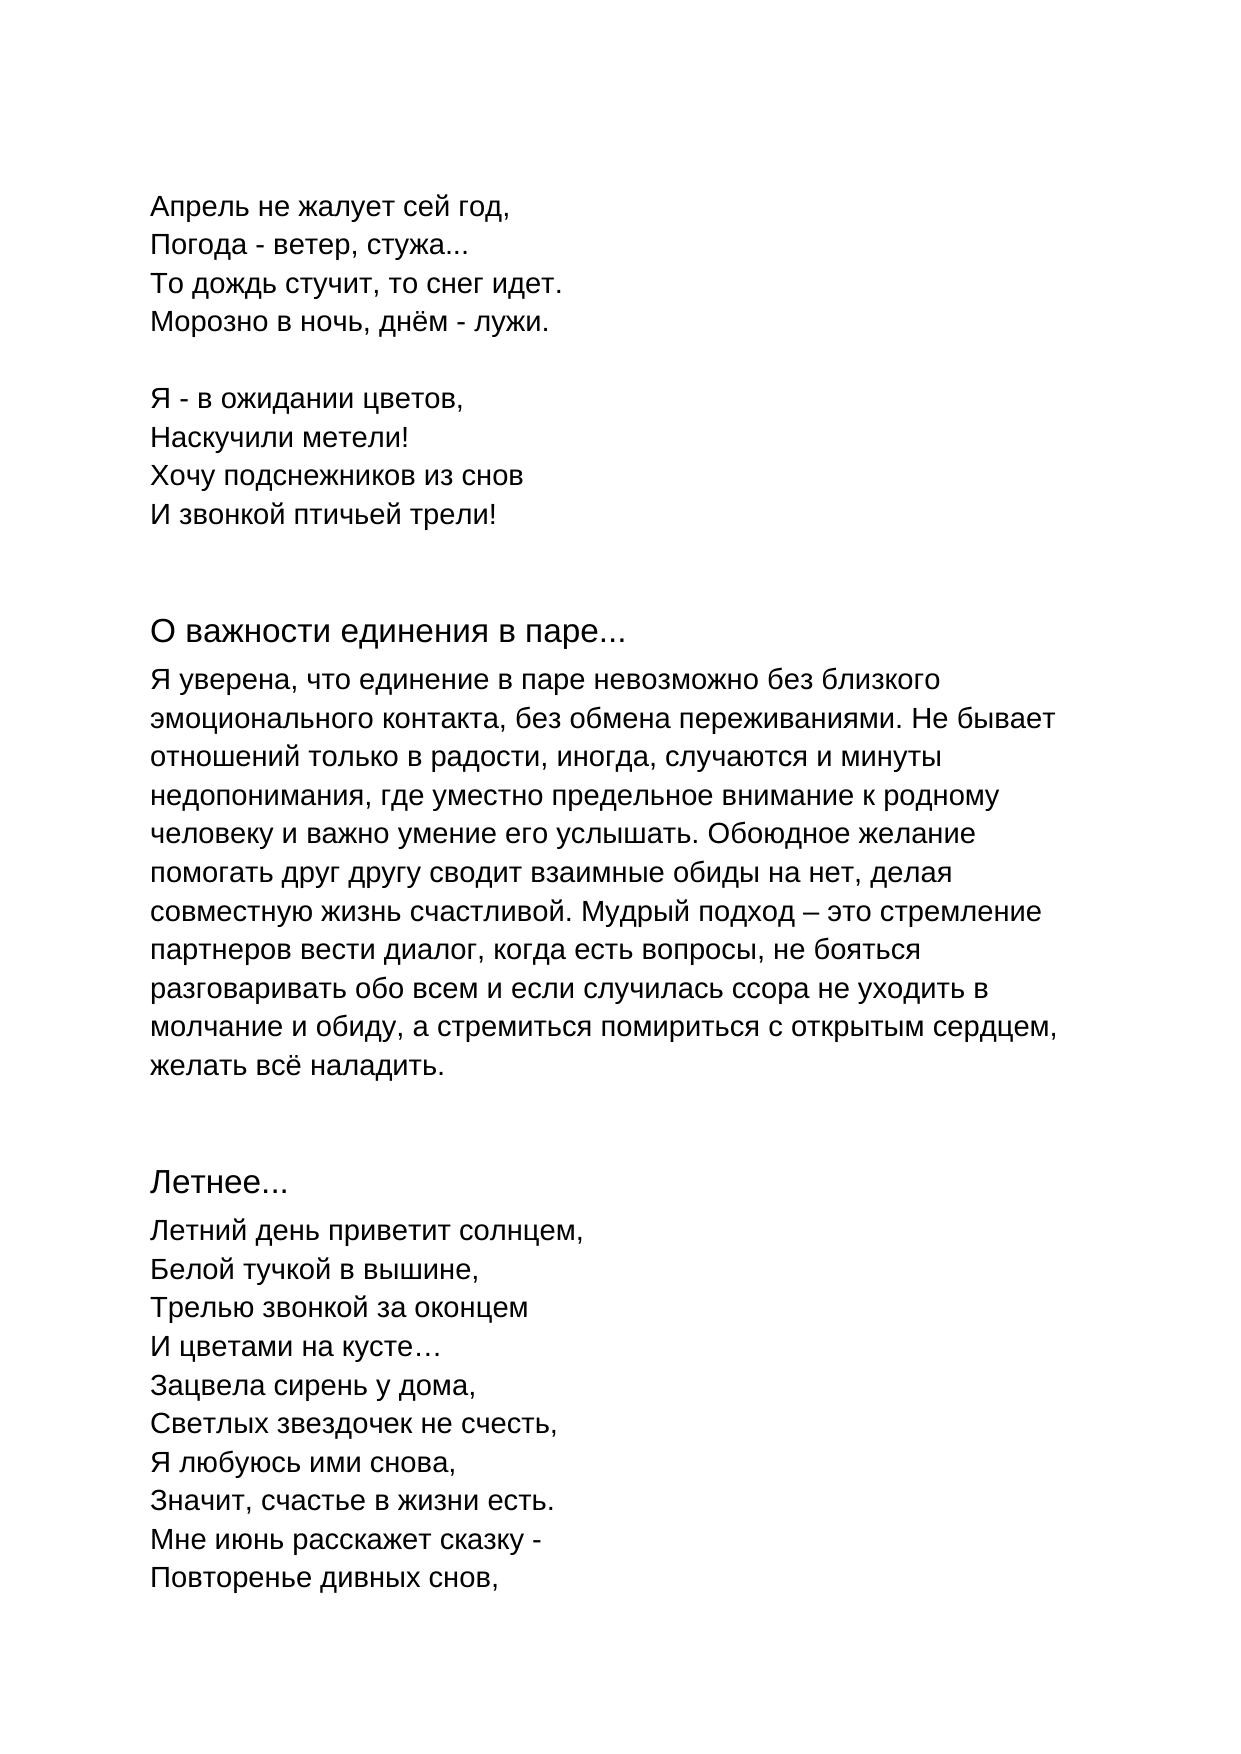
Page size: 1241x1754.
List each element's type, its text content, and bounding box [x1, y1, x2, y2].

text Белой тучкой в вышине, [150, 1252, 1090, 1285]
text Я любуюсь ими снова, [150, 1444, 1090, 1478]
subtitle Летнее... [150, 1162, 1090, 1201]
text Трелью звонкой за оконцем [150, 1290, 1090, 1324]
text Я уверена, что единение в паре невозможно без близкого эмоционального контакта, без обмена переживаниями. Не бывает отношений только в радости, иногда, случаются и минуты недопонимания, где уместно предельное внимание к родному человеку и важно умение его услышать. Обоюдное желание помогать друг другу сводит взаимные обиды на нет, делая совместную жизнь счастливой. Мудрый подход – это стремление партнеров вести диалог, когда есть вопросы, не бояться разговаривать обо всем и если случилась ссора не уходить в молчание и обиду, а стремиться помириться с открытым сердцем, желать всё наладить. [150, 662, 1090, 1081]
text То дождь стучит, то снег идет. [150, 266, 1090, 299]
text Зацвела сирень у дома, [150, 1367, 1090, 1401]
text Погода - ветер, стужа... [150, 227, 1090, 261]
subtitle О важности единения в паре... [150, 611, 1090, 650]
text Хочу подснежников из снов [150, 458, 1090, 492]
text Морозно в ночь, днём - лужи. [150, 304, 1090, 338]
text Летний день приветит солнцем, [150, 1213, 1090, 1247]
text Светлых звездочек не счесть, [150, 1406, 1090, 1439]
text Значит, счастье в жизни есть. [150, 1483, 1090, 1517]
text И звонкой птичьей трели! [150, 497, 1090, 530]
text Мне июнь расскажет сказку - [150, 1522, 1090, 1555]
text Повторенье дивных снов, [150, 1560, 1090, 1594]
text Наскучили метели! [150, 420, 1090, 453]
text Апрель не жалует сей год, [150, 188, 1090, 222]
text И цветами на кусте… [150, 1329, 1090, 1362]
text Я - в ожидании цветов, [150, 381, 1090, 415]
